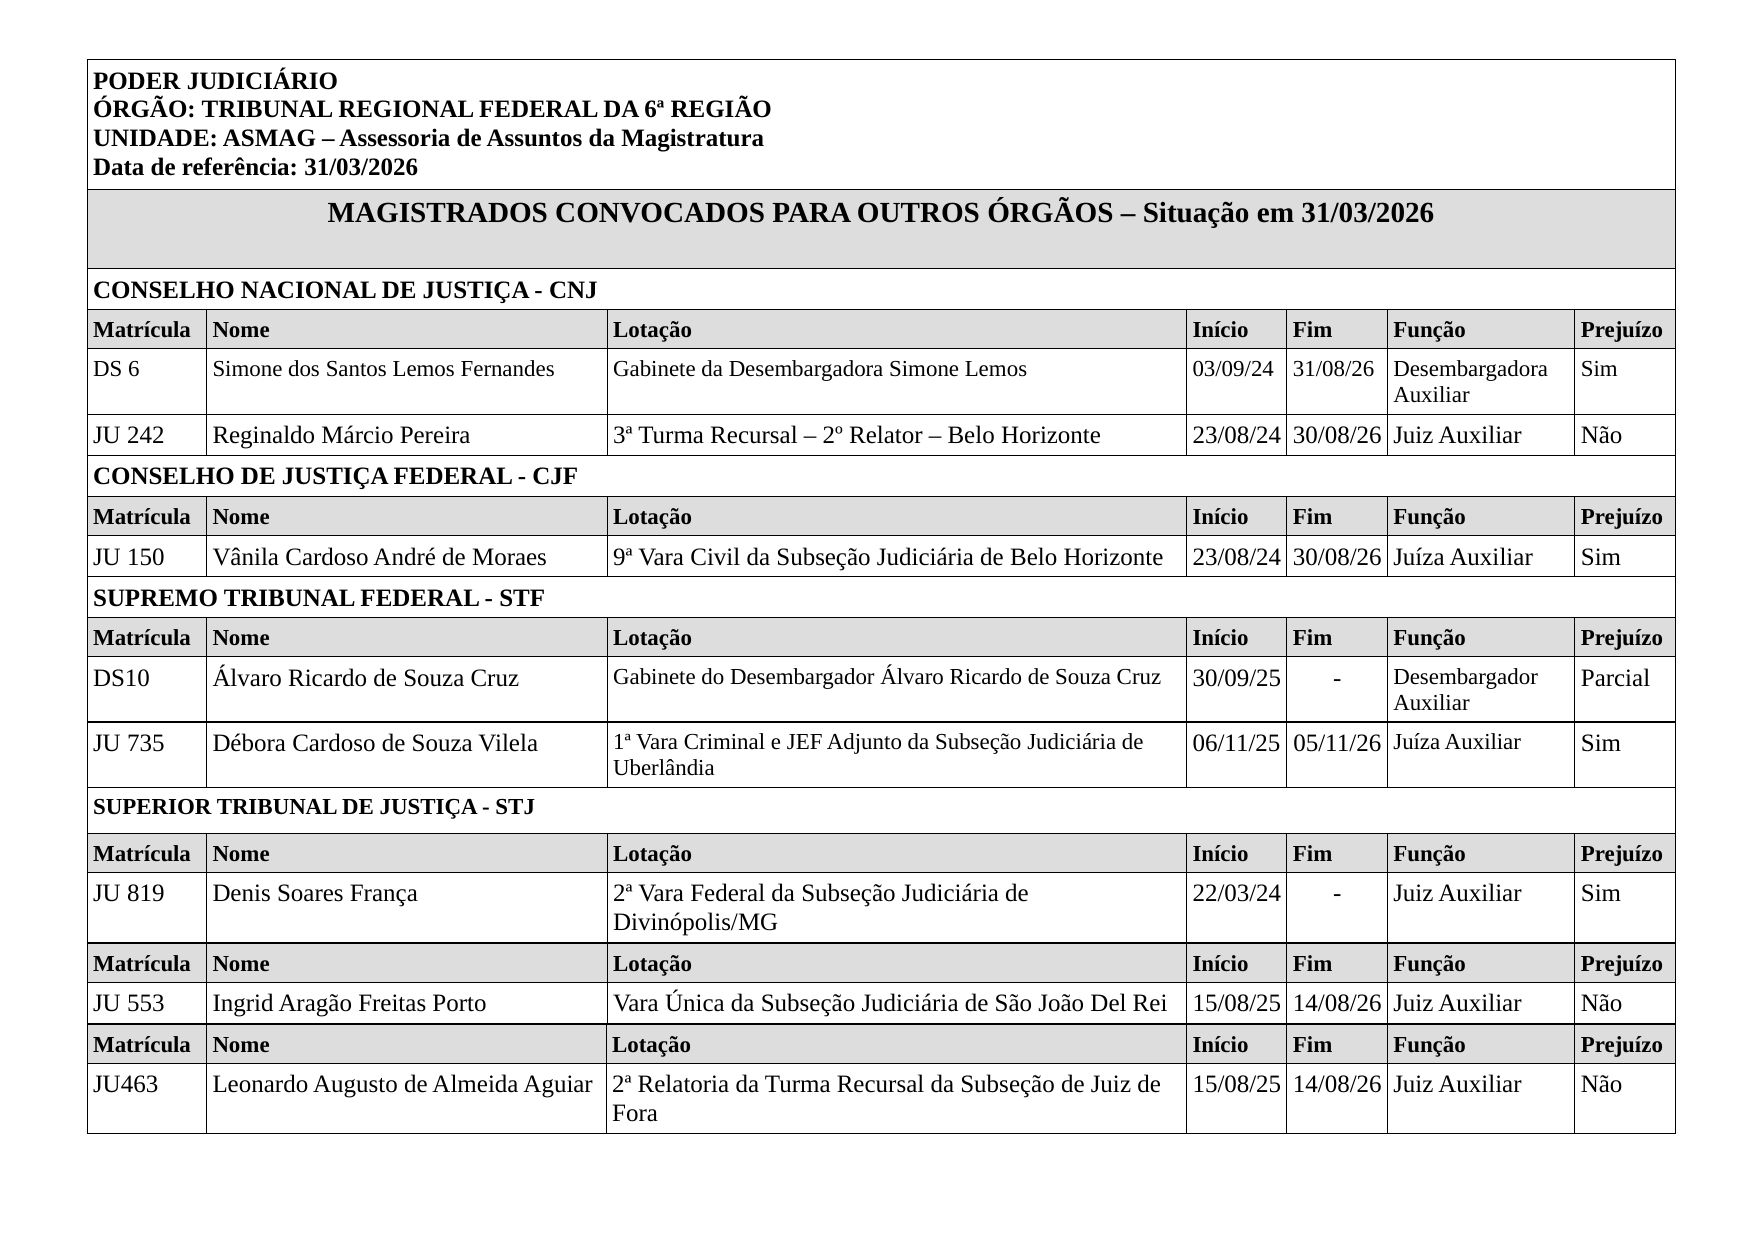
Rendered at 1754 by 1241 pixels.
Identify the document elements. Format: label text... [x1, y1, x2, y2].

table_cell Matrícula [88, 834, 206, 872]
table_cell CONSELHO DE JUSTIÇA FEDERAL - CJF [88, 456, 1675, 496]
table_cell Início [1187, 310, 1286, 348]
table_cell Prejuízo [1575, 310, 1675, 348]
table_header Função [1388, 944, 1574, 982]
table_cell Não [1575, 983, 1675, 1023]
table_cell Nome [207, 834, 607, 872]
table_cell Sim [1575, 349, 1675, 413]
table_cell Função [1388, 618, 1574, 656]
table_cell 9ª Vara Civil da Subseção Judiciária de Belo Horizonte [608, 536, 1186, 576]
table_cell SUPREMO TRIBUNAL FEDERAL - STF [88, 577, 1675, 617]
table_header Nome [207, 944, 607, 982]
table_cell 3ª Turma Recursal – 2º Relator – Belo Horizonte [608, 415, 1186, 455]
table_cell Início [1187, 834, 1286, 872]
table_cell Início [1187, 618, 1286, 656]
table_header Matrícula [88, 944, 206, 982]
table_cell Função [1388, 497, 1574, 535]
table_cell CONSELHO NACIONAL DE JUSTIÇA - CNJ [88, 269, 1675, 309]
table_cell JU 735 [88, 723, 206, 787]
table_header Nome [207, 1025, 606, 1063]
table_cell Sim [1575, 873, 1675, 942]
table_cell Juiz Auxiliar [1388, 415, 1574, 455]
table_cell Início [1187, 497, 1286, 535]
table_cell - [1287, 657, 1387, 721]
table_header Matrícula [88, 1025, 206, 1063]
table_cell Desembargadora Auxiliar [1388, 349, 1574, 413]
table_cell 14/08/26 [1287, 983, 1387, 1023]
table_cell Vânila Cardoso André de Moraes [207, 536, 607, 576]
table_cell Juiz Auxiliar [1388, 873, 1574, 942]
table_cell 23/08/24 [1187, 415, 1286, 455]
table_cell 1ª Vara Criminal e JEF Adjunto da Subseção Judiciária de Uberlândia [608, 723, 1186, 787]
table_cell Fim [1287, 834, 1387, 872]
table_cell Desembargador Auxiliar [1388, 657, 1574, 721]
table_header Função [1388, 1025, 1574, 1063]
table_cell Nome [207, 618, 607, 656]
table_cell 2ª Relatoria da Turma Recursal da Subseção de Juiz de Fora [607, 1064, 1186, 1133]
table_cell Matrícula [88, 618, 206, 656]
table_cell 2ª Vara Federal da Subseção Judiciária de Divinópolis/MG [608, 873, 1186, 942]
table_cell Juíza Auxiliar [1388, 723, 1574, 787]
table_cell Matrícula [88, 310, 206, 348]
table_header Início [1187, 1025, 1286, 1063]
table_cell Função [1388, 834, 1574, 872]
table_cell JU463 [88, 1064, 206, 1133]
table_cell SUPERIOR TRIBUNAL DE JUSTIÇA - STJ [88, 788, 1675, 833]
table_cell 15/08/25 [1187, 1064, 1286, 1133]
table_cell 30/09/25 [1187, 657, 1286, 721]
table_cell Gabinete do Desembargador Álvaro Ricardo de Souza Cruz [608, 657, 1186, 721]
table_cell Vara Única da Subseção Judiciária de São João Del Rei [608, 983, 1186, 1023]
table_cell JU 553 [88, 983, 206, 1023]
table_cell Parcial [1575, 657, 1675, 721]
table_cell Lotação [608, 834, 1186, 872]
table_cell Fim [1287, 310, 1387, 348]
table_cell Débora Cardoso de Souza Vilela [207, 723, 607, 787]
table_cell JU 819 [88, 873, 206, 942]
table_header Início [1187, 944, 1286, 982]
table_cell 06/11/25 [1187, 723, 1286, 787]
table_cell Fim [1287, 618, 1387, 656]
table_cell - [1287, 873, 1387, 942]
table_cell MAGISTRADOS CONVOCADOS PARA OUTROS ÓRGÃOS – Situação em 31/03/2026 [88, 190, 1675, 268]
table_cell Álvaro Ricardo de Souza Cruz [207, 657, 607, 721]
table_header Lotação [608, 944, 1186, 982]
table_cell Juiz Auxiliar [1388, 983, 1574, 1023]
table_header Lotação [607, 1025, 1186, 1063]
table_cell Lotação [608, 310, 1186, 348]
table_cell DS 6 [88, 349, 206, 413]
table_cell Juiz Auxiliar [1388, 1064, 1574, 1133]
table_cell Não [1575, 1064, 1675, 1133]
table_cell 15/08/25 [1187, 983, 1286, 1023]
table_cell 22/03/24 [1187, 873, 1286, 942]
table_cell Prejuízo [1575, 834, 1675, 872]
table_cell Reginaldo Márcio Pereira [207, 415, 607, 455]
table_cell Prejuízo [1575, 618, 1675, 656]
table_cell Sim [1575, 536, 1675, 576]
table_cell Sim [1575, 723, 1675, 787]
table_cell Lotação [608, 618, 1186, 656]
table_cell Ingrid Aragão Freitas Porto [207, 983, 607, 1023]
table_header Prejuízo [1575, 944, 1675, 982]
table_header PODER JUDICIÁRIO ÓRGÃO: TRIBUNAL REGIONAL FEDERAL DA 6ª REGIÃO UNIDADE: ASMAG – Assessoria de Assuntos da Magistratura Data de referência: 31/03/2026 [88, 60, 1675, 188]
table_cell Prejuízo [1575, 497, 1675, 535]
table_cell JU 150 [88, 536, 206, 576]
table_cell Nome [207, 310, 607, 348]
table_cell 23/08/24 [1187, 536, 1286, 576]
table_cell 14/08/26 [1287, 1064, 1387, 1133]
table_cell JU 242 [88, 415, 206, 455]
table_cell Matrícula [88, 497, 206, 535]
table_cell Juíza Auxiliar [1388, 536, 1574, 576]
table_cell Nome [207, 497, 607, 535]
table_cell 03/09/24 [1187, 349, 1286, 413]
table_cell 30/08/26 [1287, 536, 1387, 576]
table_cell Não [1575, 415, 1675, 455]
table_cell Gabinete da Desembargadora Simone Lemos [608, 349, 1186, 413]
table_header Fim [1287, 944, 1387, 982]
table_cell Leonardo Augusto de Almeida Aguiar [207, 1064, 606, 1133]
table_cell Fim [1287, 497, 1387, 535]
table_header Prejuízo [1575, 1025, 1675, 1063]
table_cell 30/08/26 [1287, 415, 1387, 455]
table_cell Lotação [608, 497, 1186, 535]
table_cell Denis Soares França [207, 873, 607, 942]
table_cell Função [1388, 310, 1574, 348]
table_cell 31/08/26 [1287, 349, 1387, 413]
table_cell Simone dos Santos Lemos Fernandes [207, 349, 607, 413]
table_cell DS10 [88, 657, 206, 721]
table_header Fim [1287, 1025, 1387, 1063]
table_cell 05/11/26 [1287, 723, 1387, 787]
